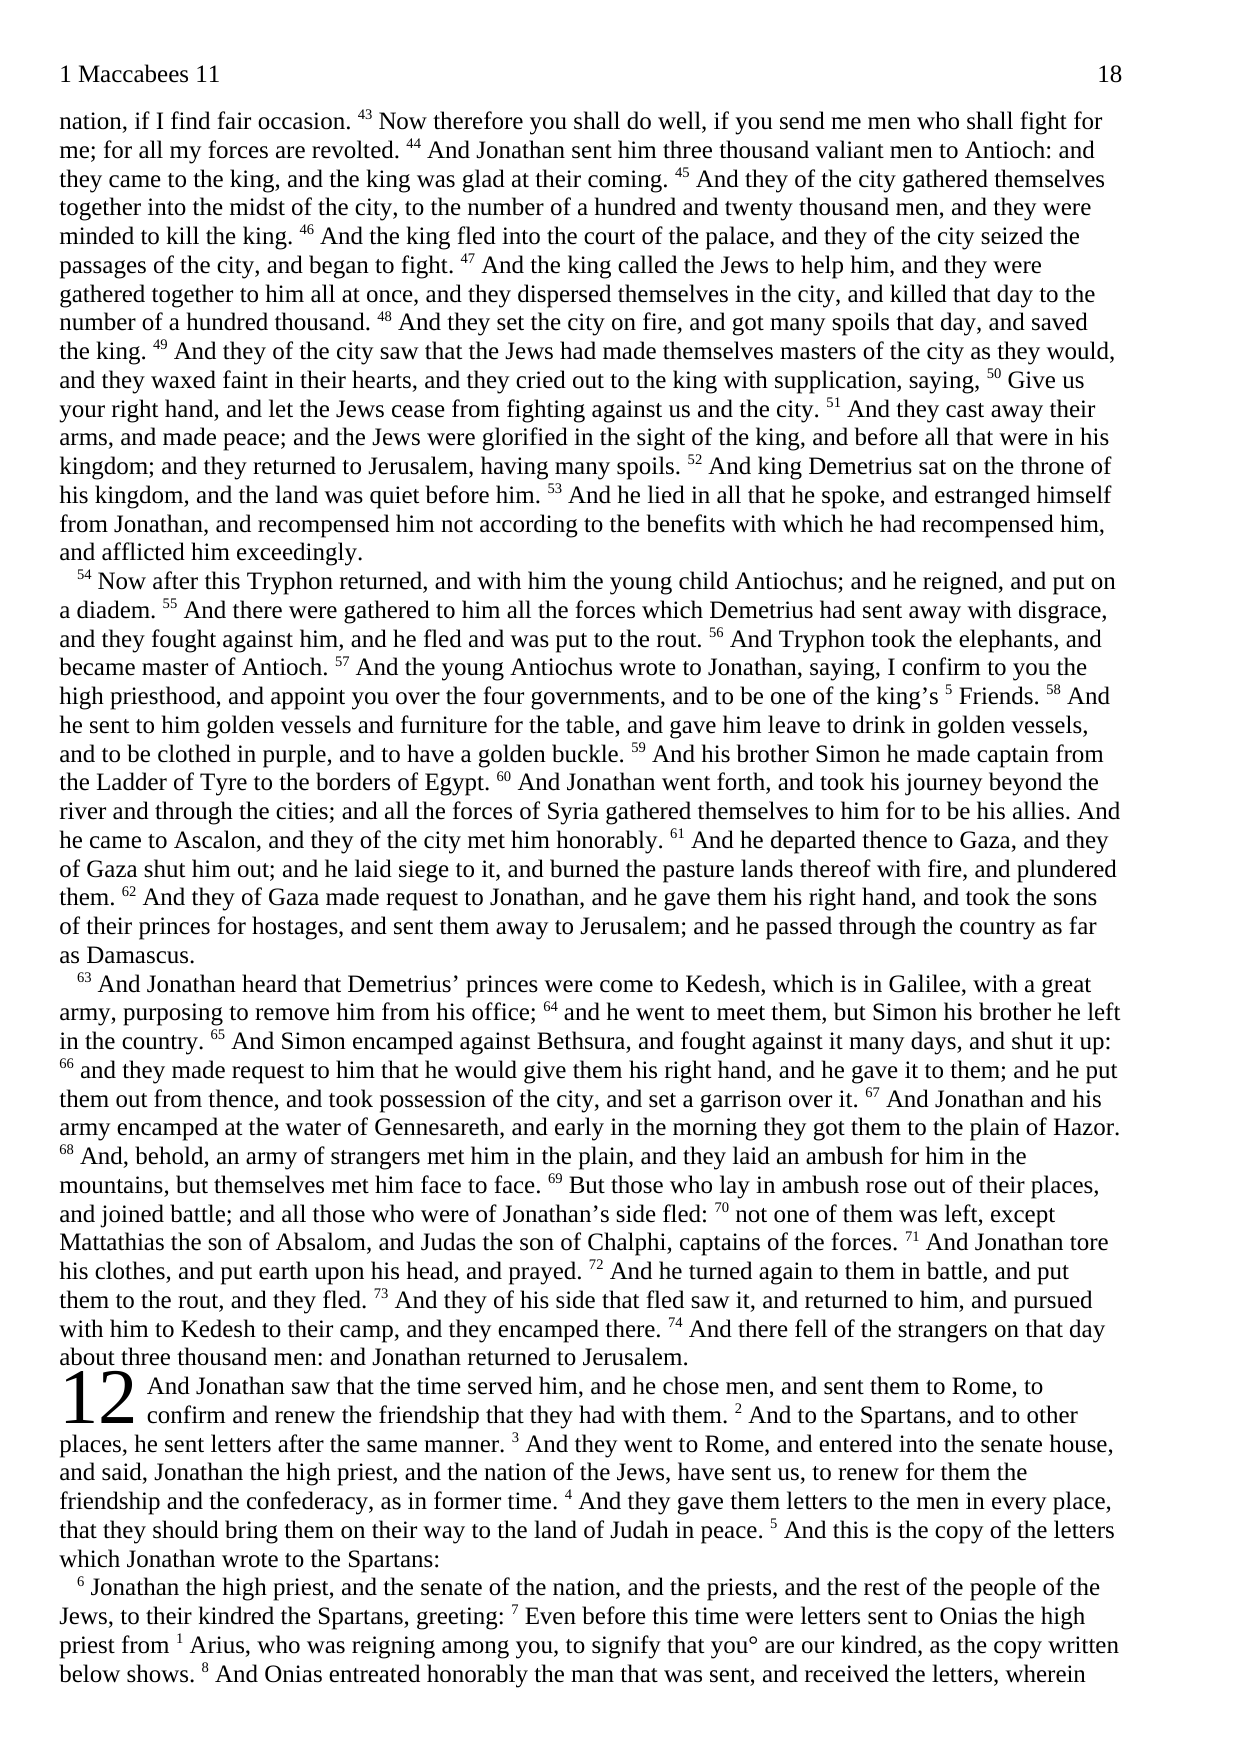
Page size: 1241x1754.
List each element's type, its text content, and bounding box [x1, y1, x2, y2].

text 12And Jonathan saw that the time served him, and he chose men, and sent them to Rome, to confirm and renew the friendship that they had with them. 2 And to the Spartans, and to other places, he sent letters after the same manner. 3 And they went to Rome, and entered into the senate house, and said, Jonathan the high priest, and the nation of the Jews, have sent us, to renew for them the friendship and the confederacy, as in former time. 4 And they gave them letters to the men in every place, that they should bring them on their way to the land of Judah in peace. 5 And this is the copy of the letters which Jonathan wrote to the Spartans: [59, 1371, 1122, 1572]
text 63 And Jonathan heard that Demetrius’ princes were come to Kedesh, which is in Galilee, with a great army, purposing to remove him from his office; 64 and he went to meet them, but Simon his brother he left in the country. 65 And Simon encamped against Bethsura, and fought against it many days, and shut it up: 66 and they made request to him that he would give them his right hand, and he gave it to them; and he put them out from thence, and took possession of the city, and set a garrison over it. 67 And Jonathan and his army encamped at the water of Gennesareth, and early in the morning they got them to the plain of Hazor. 68 And, behold, an army of strangers met him in the plain, and they laid an ambush for him in the mountains, but themselves met him face to face. 69 But those who lay in ambush rose out of their places, and joined battle; and all those who were of Jonathan’s side fled: 70 not one of them was left, except Mattathias the son of Absalom, and Judas the son of Chalphi, captains of the forces. 71 And Jonathan tore his clothes, and put earth upon his head, and prayed. 72 And he turned again to them in battle, and put them to the rout, and they fled. 73 And they of his side that fled saw it, and returned to him, and pursued with him to Kedesh to their camp, and they encamped there. 74 And there fell of the strangers on that day about three thousand men: and Jonathan returned to Jerusalem. [59, 969, 1122, 1371]
text 6 Jonathan the high priest, and the senate of the nation, and the priests, and the rest of the people of the Jews, to their kindred the Spartans, greeting: 7 Even before this time were letters sent to Onias the high priest from 1 Arius, who was reigning among you, to signify that you° are our kindred, as the copy written below shows. 8 And Onias entreated honorably the man that was sent, and received the letters, wherein [59, 1572, 1122, 1687]
text nation, if I find fair occasion. 43 Now therefore you shall do well, if you send me men who shall fight for me; for all my forces are revolted. 44 And Jonathan sent him three thousand valiant men to Antioch: and they came to the king, and the king was glad at their coming. 45 And they of the city gathered themselves together into the midst of the city, to the number of a hundred and twenty thousand men, and they were minded to kill the king. 46 And the king fled into the court of the palace, and they of the city seized the passages of the city, and began to fight. 47 And the king called the Jews to help him, and they were gathered together to him all at once, and they dispersed themselves in the city, and killed that day to the number of a hundred thousand. 48 And they set the city on fire, and got many spoils that day, and saved the king. 49 And they of the city saw that the Jews had made themselves masters of the city as they would, and they waxed faint in their hearts, and they cried out to the king with supplication, saying, 50 Give us your right hand, and let the Jews cease from fighting against us and the city. 51 And they cast away their arms, and made peace; and the Jews were glorified in the sight of the king, and before all that were in his kingdom; and they returned to Jerusalem, having many spoils. 52 And king Demetrius sat on the throne of his kingdom, and the land was quiet before him. 53 And he lied in all that he spoke, and estranged himself from Jonathan, and recompensed him not according to the benefits with which he had recompensed him, and afflicted him exceedingly. [59, 106, 1122, 566]
text 54 Now after this Tryphon returned, and with him the young child Antiochus; and he reigned, and put on a diadem. 55 And there were gathered to him all the forces which Demetrius had sent away with disgrace, and they fought against him, and he fled and was put to the rout. 56 And Tryphon took the elephants, and became master of Antioch. 57 And the young Antiochus wrote to Jonathan, saying, I confirm to you the high priesthood, and appoint you over the four governments, and to be one of the king’s 5 Friends. 58 And he sent to him golden vessels and furniture for the table, and gave him leave to drink in golden vessels, and to be clothed in purple, and to have a golden buckle. 59 And his brother Simon he made captain from the Ladder of Tyre to the borders of Egypt. 60 And Jonathan went forth, and took his journey beyond the river and through the cities; and all the forces of Syria gathered themselves to him for to be his allies. And he came to Ascalon, and they of the city met him honorably. 61 And he departed thence to Gaza, and they of Gaza shut him out; and he laid siege to it, and burned the pasture lands thereof with fire, and plundered them. 62 And they of Gaza made request to Jonathan, and he gave them his right hand, and took the sons of their princes for hostages, and sent them away to Jerusalem; and he passed through the country as far as Damascus. [59, 566, 1122, 969]
